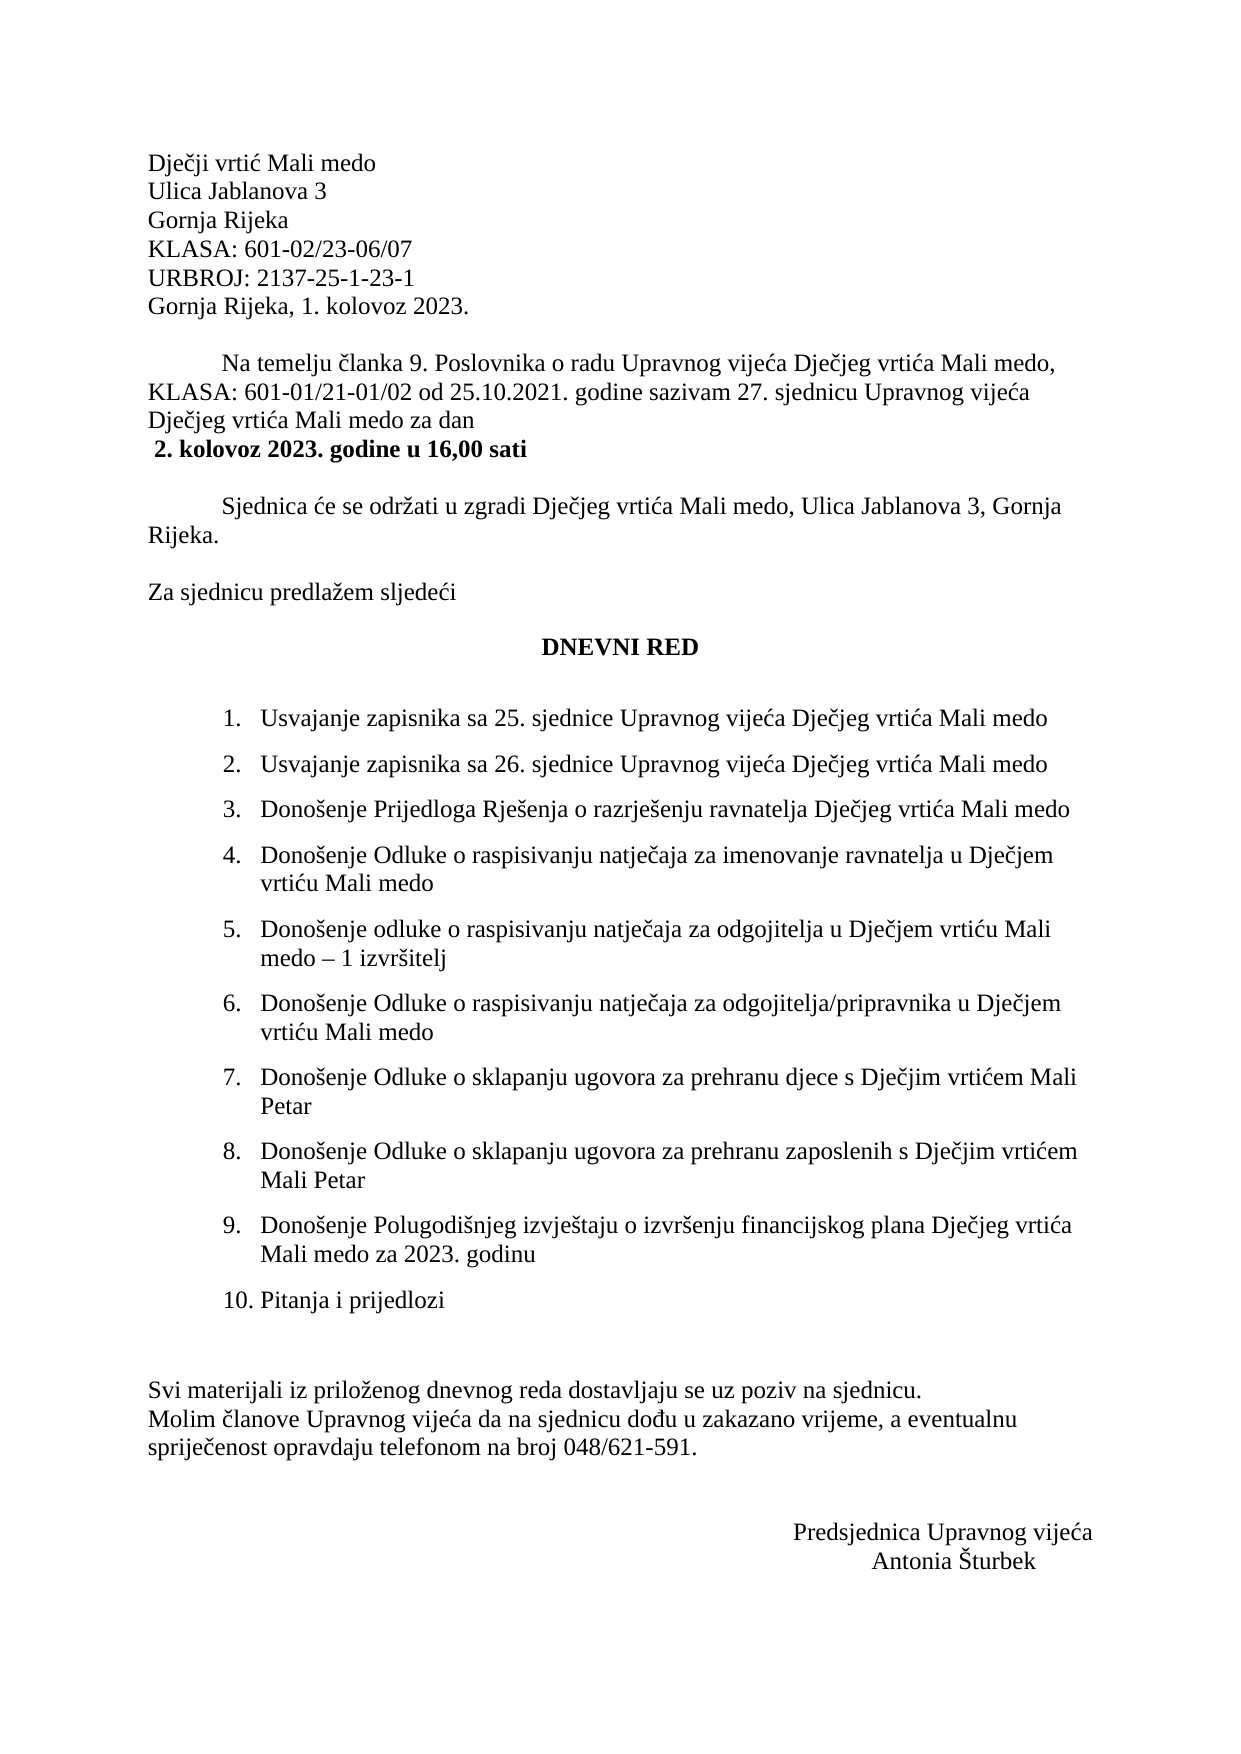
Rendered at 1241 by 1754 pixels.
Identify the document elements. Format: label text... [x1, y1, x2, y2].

list Donošenje odluke o raspisivanju natječaja za odgojitelja u Dječjem vrtiću Mali medo – 1 izvršitelj [223, 914, 1093, 971]
text Svi materijali iz priloženog dnevnog reda dostavljaju se uz poziv na sjednicu. [148, 1375, 1093, 1404]
list Donošenje Odluke o sklapanju ugovora za prehranu djece s Dječjim vrtićem Mali Petar [223, 1062, 1093, 1120]
list Usvajanje zapisnika sa 25. sjednice Upravnog vijeća Dječjeg vrtića Mali medo [223, 703, 1093, 732]
list Donošenje Polugodišnjeg izvještaju o izvršenju financijskog plana Dječjeg vrtića Mali medo za 2023. godinu [223, 1211, 1093, 1268]
text Na temelju članka 9. Poslovnika o radu Upravnog vijeća Dječjeg vrtića Mali medo, KLASA: 601-01/21-01/02 od 25.10.2021. godine sazivam 27. sjednicu Upravnog vijeća Dječjeg vrtića Mali medo za dan [148, 348, 1093, 434]
text Molim članove Upravnog vijeća da na sjednicu dođu u zakazano vrijeme, a eventualnu spriječenost opravdaju telefonom na broj 048/621-591. [148, 1404, 1093, 1461]
text DNEVNI RED [148, 632, 1093, 661]
list Pitanja i prijedlozi [223, 1285, 1093, 1313]
text Gornja Rijeka [148, 205, 1093, 234]
text URBROJ: 2137-25-1-23-1 [148, 263, 1093, 291]
text Predsjednica Upravnog vijeća [148, 1517, 1093, 1546]
list Donošenje Odluke o raspisivanju natječaja za odgojitelja/pripravnika u Dječjem vrtiću Mali medo [223, 988, 1093, 1046]
list Donošenje Prijedloga Rješenja o razrješenju ravnatelja Dječjeg vrtića Mali medo [223, 794, 1093, 823]
text Dječji vrtić Mali medo [148, 148, 1093, 176]
text Za sjednicu predlažem sljedeći [148, 577, 1093, 605]
list Usvajanje zapisnika sa 26. sjednice Upravnog vijeća Dječjeg vrtića Mali medo [223, 749, 1093, 778]
text 2. kolovoz 2023. godine u 16,00 sati [148, 434, 1093, 463]
list Donošenje Odluke o raspisivanju natječaja za imenovanje ravnatelja u Dječjem vrtiću Mali medo [223, 840, 1093, 897]
text Antonia Šturbek [148, 1546, 1093, 1575]
text Gornja Rijeka, 1. kolovoz 2023. [148, 291, 1093, 320]
text Ulica Jablanova 3 [148, 176, 1093, 205]
text Sjednica će se održati u zgradi Dječjeg vrtića Mali medo, Ulica Jablanova 3, Gornja Rijeka. [148, 491, 1093, 549]
text KLASA: 601-02/23-06/07 [148, 234, 1093, 263]
list Donošenje Odluke o sklapanju ugovora za prehranu zaposlenih s Dječjim vrtićem Mali Petar [223, 1136, 1093, 1194]
